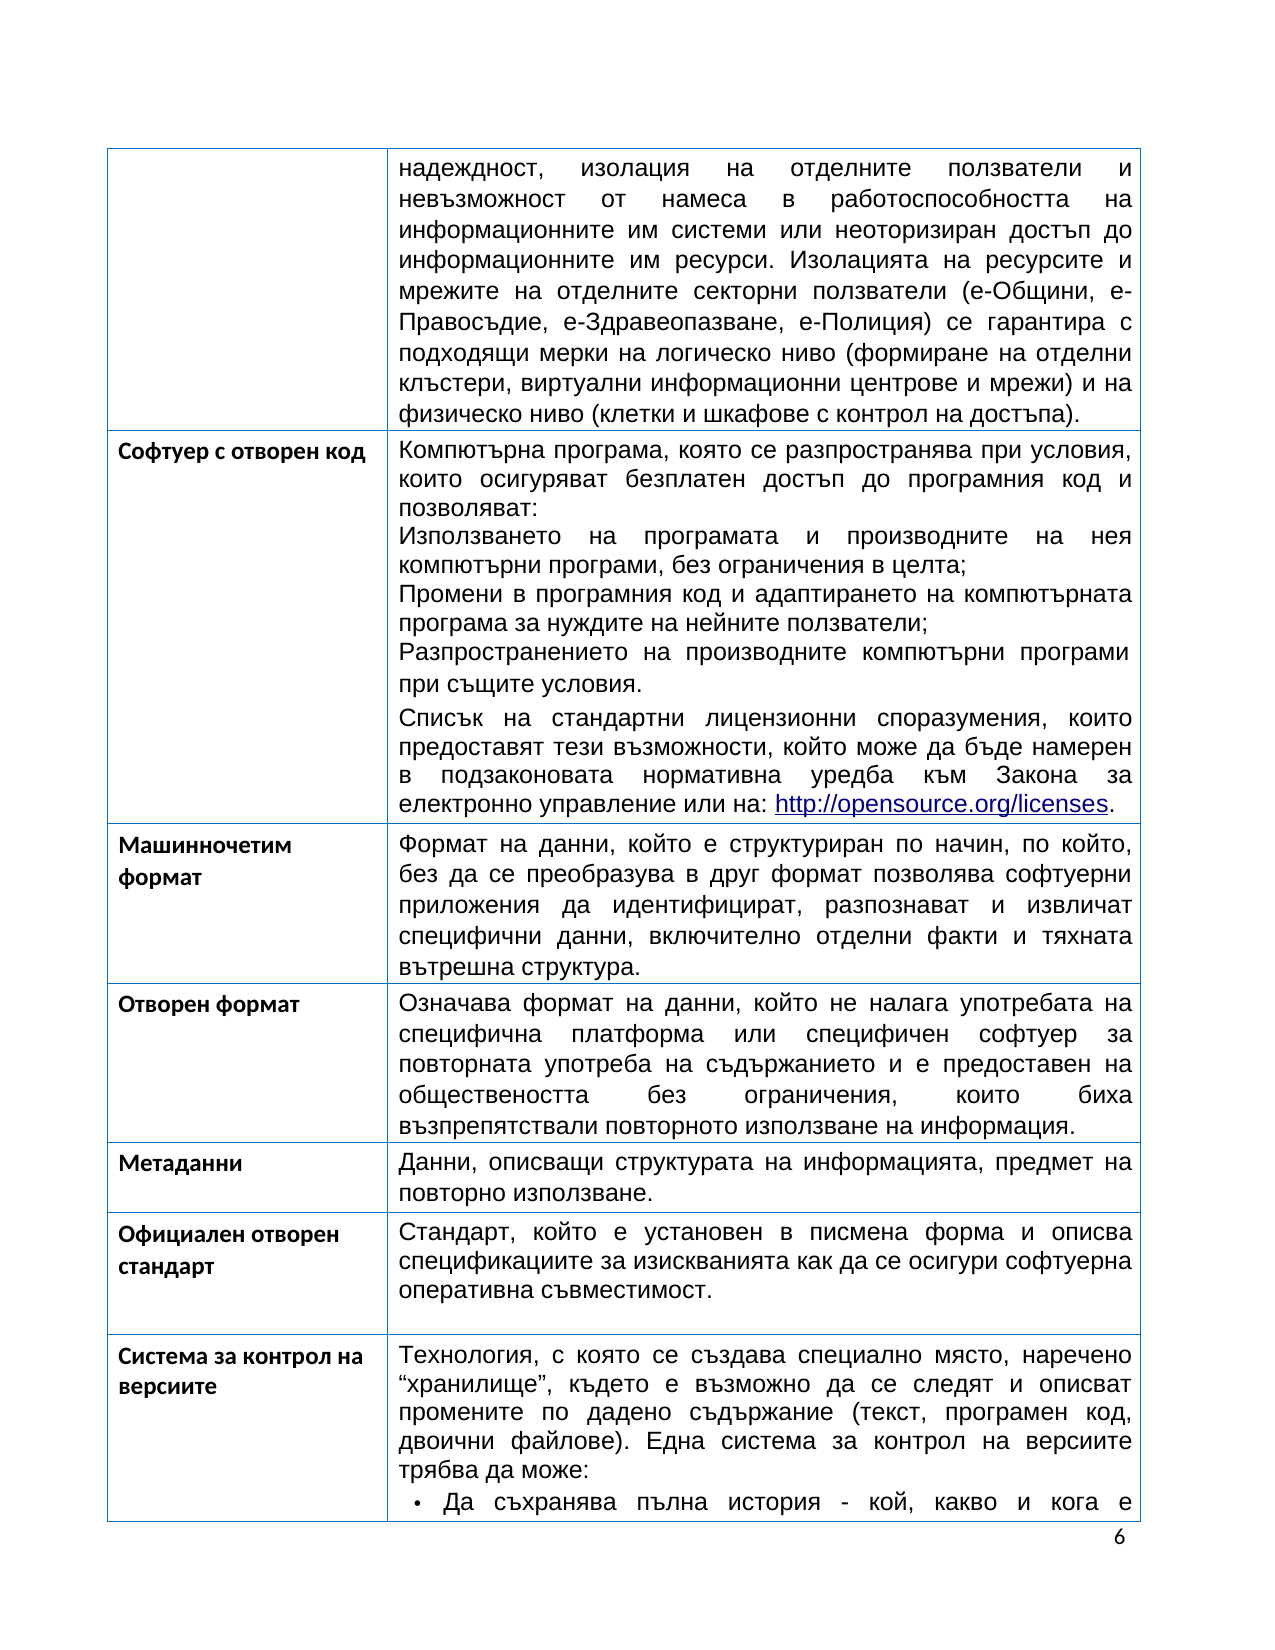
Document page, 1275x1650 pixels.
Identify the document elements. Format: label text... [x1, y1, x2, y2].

table_cell Данни, описващи структурата на информацията, предмет на повторно използване. [388, 1143, 1140, 1212]
table_cell Официален отворен стандарт [108, 1213, 387, 1334]
table_cell Означава формат на данни, който не налага употребата на специфична платформа или специфичен софтуер за повторната употреба на съдържанието и е предоставен на обществеността без ограничения, които биха възпрепятствали повторното използване на информация. [388, 984, 1140, 1142]
table_cell Система за контрол на версиите [108, 1335, 387, 1521]
table_cell Компютърна програма, която се разпространява при условия, които осигуряват безплатен достъп до програмния код и позволяват: Използването на програмата и производните на нея компютърни програми, без ограничения в целта; Промени в програмния код и адаптирането на компютърната програма за нуждите на нейните ползватели; Разпространението на производните компютърни програми при същите условия. Списък на стандартни лицензионни споразумения, които предоставят тези възможности, който може да бъде намерен в подзаконовата нормативна уредба към Закона за електронно управление или на: http://opensource.org/licenses. [388, 431, 1140, 823]
table_cell Отворен формат [108, 984, 387, 1142]
table_cell Софтуер с отворен код [108, 431, 387, 823]
table_cell Технология, с която се създава специално място, наречено “хранилище”, където е възможно да се следят и описват промените по дадено съдържание (текст, програмен код, двоични файлове). Една система за контрол на версиите трябва да може: Да съхранява пълна история - кой, какво и кога е [388, 1335, 1140, 1521]
table_cell Метаданни [108, 1143, 387, 1212]
table_cell [108, 149, 387, 430]
table_cell Стандарт, който е установен в писмена форма и описва спецификациите за изискванията как да се осигури софтуерна оперативна съвместимост. [388, 1213, 1140, 1334]
table_cell надеждност, изолация на отделните ползватели и невъзможност от намеса в работоспособността на информационните им системи или неоторизиран достъп до информационните им ресурси. Изолацията на ресурсите и мрежите на отделните секторни ползватели (е-Общини, е-Правосъдие, е-Здравеопазване, е-Полиция) се гарантира с подходящи мерки на логическо ниво (формиране на отделни клъстери, виртуални информационни центрове и мрежи) и на физическо ниво (клетки и шкафове с контрол на достъпа). [388, 149, 1140, 430]
table_cell Формат на данни, който е структуриран по начин, по който, без да се преобразува в друг формат позволява софтуерни приложения да идентифицират, разпознават и извличат специфични данни, включително отделни факти и тяхната вътрешна структура. [388, 824, 1140, 982]
table_cell Машинночетим формат [108, 824, 387, 982]
